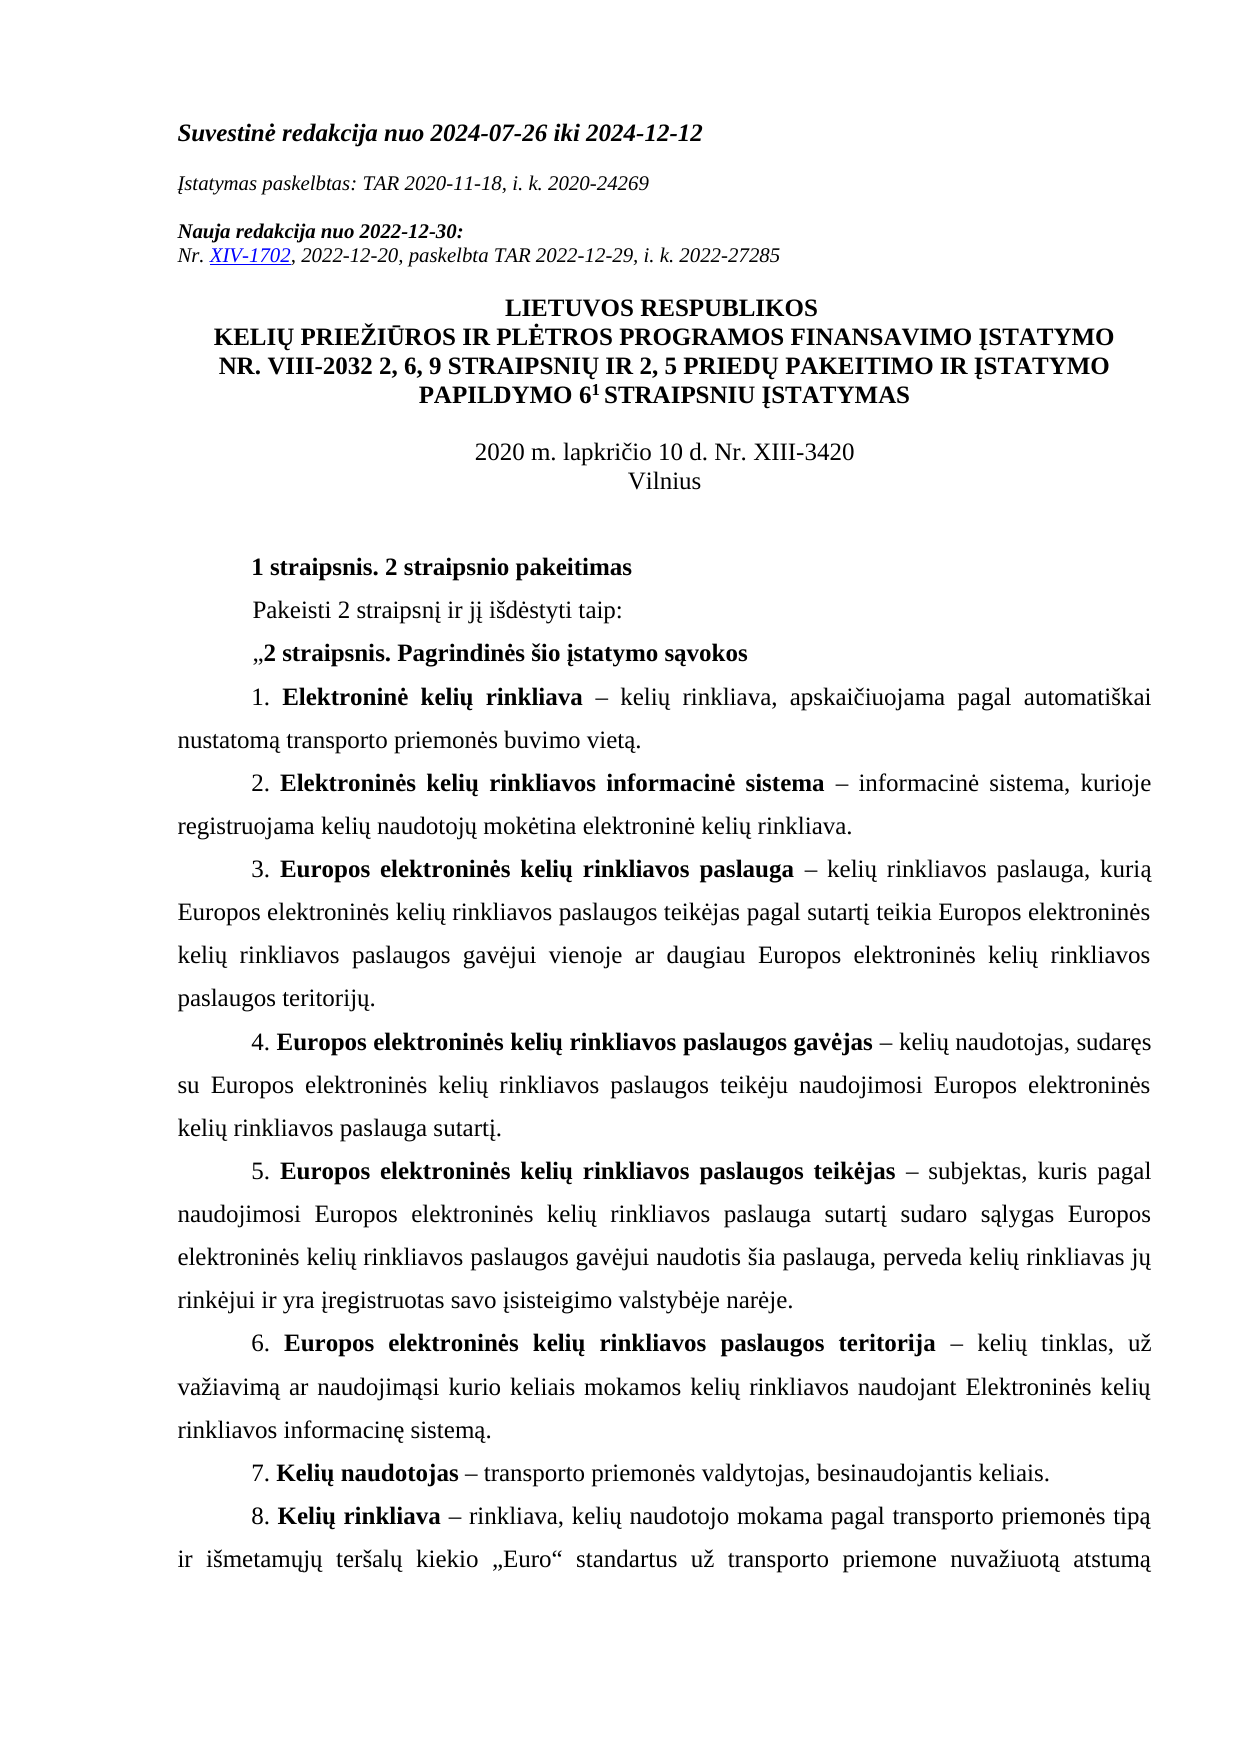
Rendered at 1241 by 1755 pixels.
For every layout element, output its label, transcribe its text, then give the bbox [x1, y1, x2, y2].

text 1. Elektroninė kelių rinkliava – kelių rinkliava, apskaičiuojama pagal automatiškai nustatomą transporto priemonės buvimo vietą. [177, 682, 1152, 753]
text 4. Europos elektroninės kelių rinkliavos paslaugos gavėjas – kelių naudotojas, sudaręs su Europos elektroninės kelių rinkliavos paslaugos teikėju naudojimosi Europos elektroninės kelių rinkliavos paslauga sutartį. [177, 1027, 1152, 1142]
text KELIŲ PRIEŽIŪROS IR PLĖTROS PROGRAMOS FINANSAVIMO ĮSTATYMO NR. VIII-2032 2, 6, 9 STRAIPSNIŲ IR 2, 5 PRIEDŲ PAKEITIMO ir įstatymo papildymo 61 STRAIPSNIU įstatymas [177, 322, 1152, 408]
text 7. Kelių naudotojas – transporto priemonės valdytojas, besinaudojantis keliais. [177, 1458, 1152, 1487]
text 5. Europos elektroninės kelių rinkliavos paslaugos teikėjas – subjektas, kuris pagal naudojimosi Europos elektroninės kelių rinkliavos paslauga sutartį sudaro sąlygas Europos elektroninės kelių rinkliavos paslaugos gavėjui naudotis šia paslauga, perveda kelių rinkliavas jų rinkėjui ir yra įregistruotas savo įsisteigimo valstybėje narėje. [177, 1156, 1152, 1314]
text Nauja redakcija nuo 2022-12-30: [177, 219, 1152, 243]
text LIETUVOS RESPUBLIKOS [177, 293, 1152, 322]
text 2020 m. lapkričio 10 d. Nr. XIII-3420 [177, 437, 1152, 466]
text 2. Elektroninės kelių rinkliavos informacinė sistema – informacinė sistema, kurioje registruojama kelių naudotojų mokėtina elektroninė kelių rinkliava. [177, 768, 1152, 840]
text 1 straipsnis. 2 straipsnio pakeitimas [177, 552, 1152, 581]
text 3. Europos elektroninės kelių rinkliavos paslauga – kelių rinkliavos paslauga, kurią Europos elektroninės kelių rinkliavos paslaugos teikėjas pagal sutartį teikia Europos elektroninės kelių rinkliavos paslaugos gavėjui vienoje ar daugiau Europos elektroninės kelių rinkliavos paslaugos teritorijų. [177, 854, 1152, 1012]
text 8. Kelių rinkliava – rinkliava, kelių naudotojo mokama pagal transporto priemonės tipą ir išmetamųjų teršalų kiekio „Euro“ standartus už transporto priemone nuvažiuotą atstumą [177, 1501, 1152, 1573]
text Įstatymas paskelbtas: TAR 2020-11-18, i. k. 2020-24269 [177, 171, 1152, 195]
text Suvestinė redakcija nuo 2024-07-26 iki 2024-12-12 [177, 118, 1152, 147]
text Nr. XIV-1702, 2022-12-20, paskelbta TAR 2022-12-29, i. k. 2022-27285 [177, 243, 1152, 267]
text Vilnius [177, 466, 1152, 495]
text Pakeisti 2 straipsnį ir jį išdėstyti taip: [177, 595, 1152, 624]
text 6. Europos elektroninės kelių rinkliavos paslaugos teritorija – kelių tinklas, už važiavimą ar naudojimąsi kurio keliais mokamos kelių rinkliavos naudojant Elektroninės kelių rinkliavos informacinę sistemą. [177, 1328, 1152, 1443]
text „2 straipsnis. Pagrindinės šio įstatymo sąvokos [177, 638, 1152, 667]
